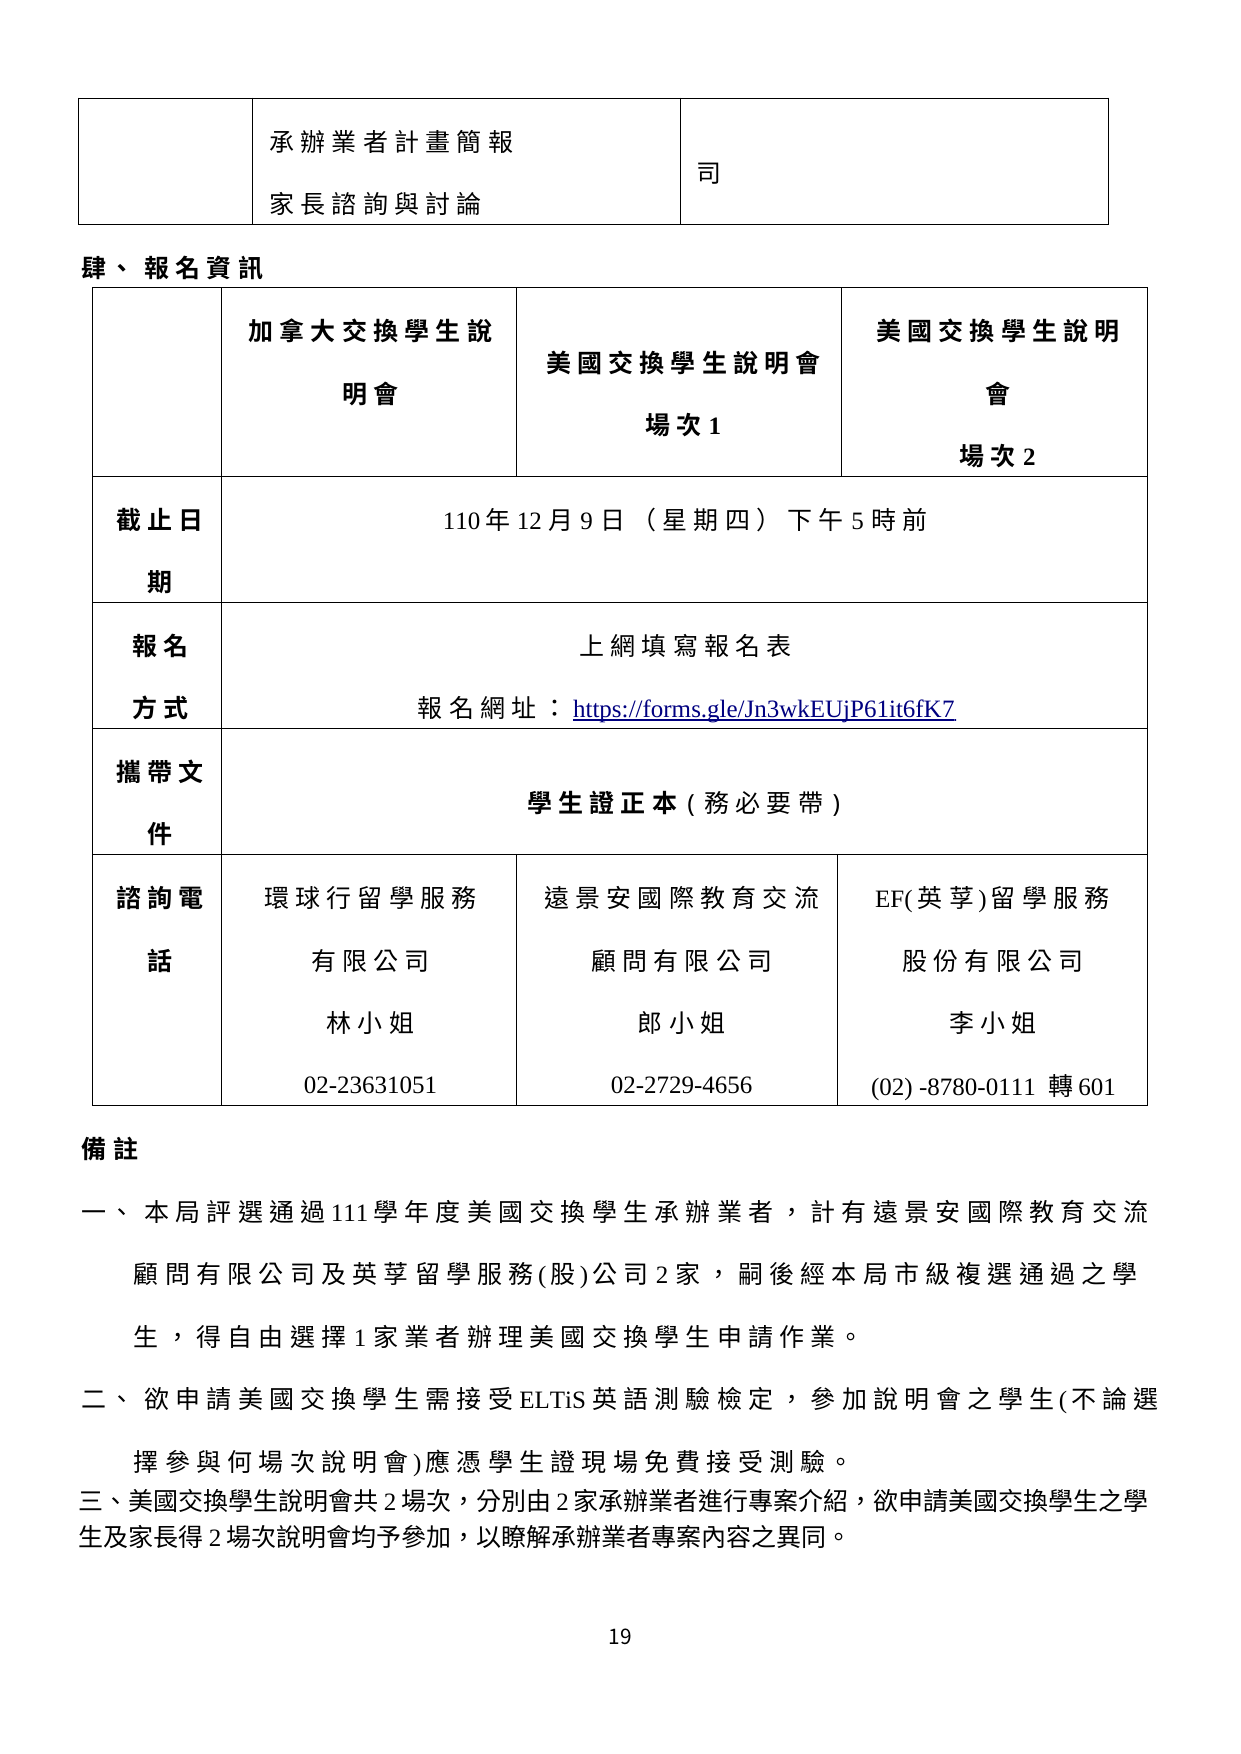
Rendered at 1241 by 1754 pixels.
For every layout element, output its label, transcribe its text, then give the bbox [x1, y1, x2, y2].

table_header [93, 288, 221, 476]
table_header 美國交換學生說明會 場次1 [517, 288, 841, 476]
table_cell 學生證正本(務必要帶) [222, 729, 1147, 854]
table_cell 諮詢電話 [93, 855, 221, 1105]
table_cell 遠景安國際教育交流 顧問有限公司 郎小姐 02-2729-4656 [517, 855, 837, 1105]
text 備註 [78, 1106, 1162, 1168]
text 三、美國交換學生說明會共2場次，分別由2家承辦業者進行專案介紹，欲申請美國交換學生之學生及家長得2場次說明會均予參加，以瞭解承辦業者專案內容之異同。 [78, 1481, 1162, 1553]
table_cell [79, 99, 252, 224]
text 二、欲申請美國交換學生需接受ELTiS英語測驗檢定，參加說明會之學生(不論選擇參與何場次說明會)應憑學生證現場免費接受測驗。 [78, 1356, 1162, 1481]
table_cell 司 [681, 99, 1108, 224]
table_cell 攜帶文件 [93, 729, 221, 854]
table_cell 截止日期 [93, 477, 221, 602]
table_header 美國交換學生說明會 場次2 [842, 288, 1147, 476]
table_cell 環球行留學服務 有限公司 林小姐 02-23631051 [222, 855, 516, 1105]
table_header 加拿大交換學生說明會 [222, 288, 516, 476]
text 一、本局評選通過111學年度美國交換學生承辦業者，計有遠景安國際教育交流顧問有限公司及英莩留學服務(股)公司2家，嗣後經本局市級複選通過之學生，得自由選擇1家業者辦理美國交換學生申請作業。 [78, 1168, 1162, 1356]
table_cell 110年12月9日（星期四）下午5時前 [222, 477, 1147, 602]
table_cell 承辦業者計畫簡報 家長諮詢與討論 [253, 99, 680, 224]
text 肆、報名資訊 [78, 225, 1162, 287]
table_cell EF(英莩)留學服務 股份有限公司 李小姐 (02) -8780-0111 轉601 [838, 855, 1147, 1105]
table_cell 上網填寫報名表 報名網址：https://forms.gle/Jn3wkEUjP61it6fK7 [222, 603, 1147, 728]
table_cell 報名 方式 [93, 603, 221, 728]
